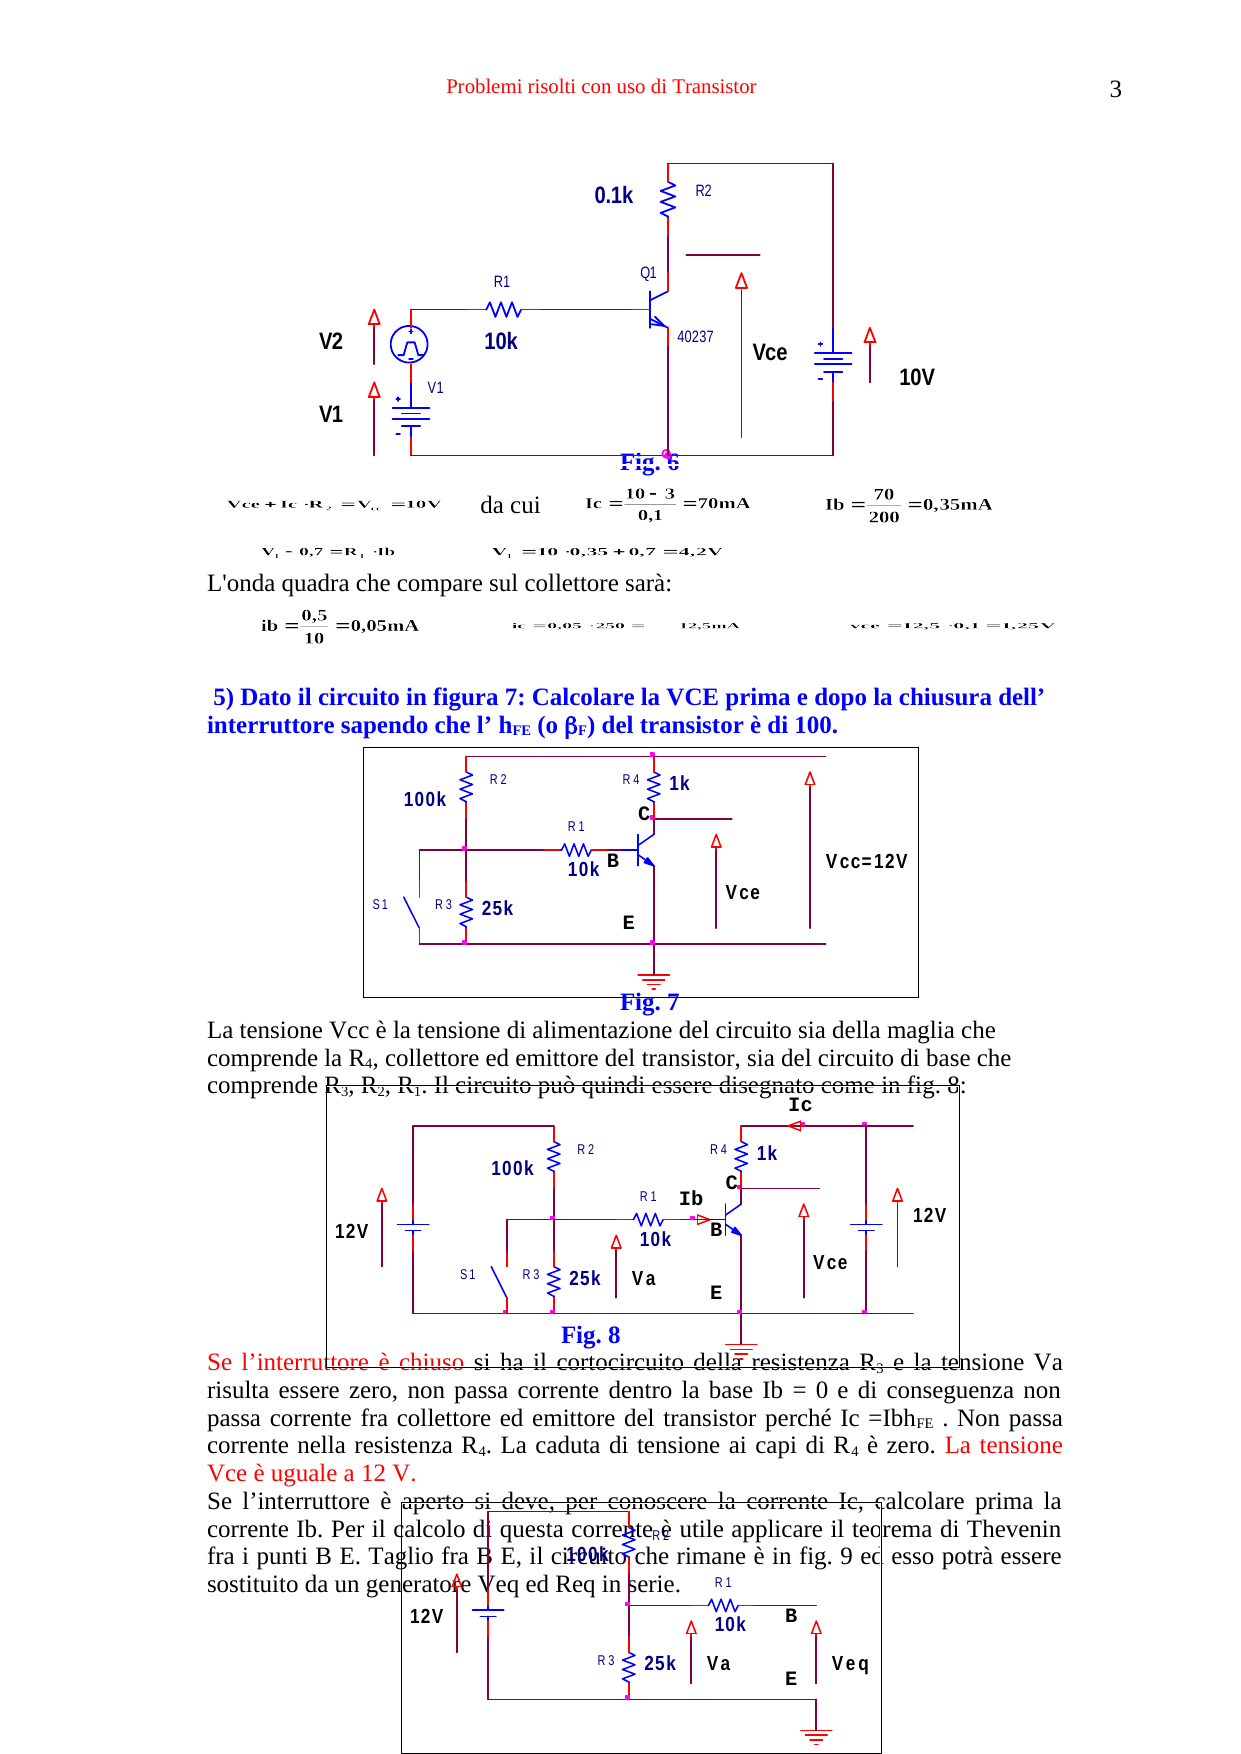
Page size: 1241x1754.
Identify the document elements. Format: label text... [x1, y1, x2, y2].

subtitle Fig. 6 [207, 448, 648, 476]
subtitle Fig. 7 [207, 988, 648, 1016]
subtitle Fig. 7 [646, 988, 1092, 1016]
subtitle Fig. 6 [412, 448, 667, 455]
subtitle Fig. 6 [310, 448, 623, 464]
subtitle Fig. 6 [671, 448, 952, 464]
subtitle Fig. 6 [646, 448, 1092, 476]
text Se l’interruttore è aperto si deve, per conoscere la corrente Ic, calcolare prima la corrente Ib. Per il calcolo di questa corrente è utile applicare il teorema di Thevenin fra i punti B E. Taglio fra B E, il circuito che rimane è in fig. 9 ed esso potrà essere sostituito da un generatore Veq ed Req in serie. [207, 1487, 1063, 1598]
text Se l’interruttore è chiuso si ha il cortocircuito della resistenza R3 e la tensione Va risulta essere zero, non passa corrente dentro la base Ib = 0 e di conseguenza non passa corrente fra collettore ed emittore del transistor perché Ic =IbhFE . Non passa corrente nella resistenza R4. La caduta di tensione ai capi di R4 è zero. La tensione Vce è uguale a 12 V. [207, 1348, 1063, 1487]
text La tensione Vcc è la tensione di alimentazione del circuito sia della maglia che comprende la R4, collettore ed emittore del transistor, sia del circuito di base che comprende R3, R2, R1. Il circuito può quindi essere disegnato come in fig. 8: [207, 1016, 1092, 1099]
subtitle Fig. 6 [669, 448, 832, 455]
subtitle Fig. 6 [626, 456, 668, 464]
text da cui [207, 476, 1092, 534]
text La tensione Vcc è la tensione di alimentazione del circuito sia della maglia che comprende la R4, collettore ed emittore del transistor, sia del circuito di base che comprende R3, R2, R1. Il circuito può quindi essere disegnato come in fig. 8: [327, 1086, 959, 1367]
text 5) Dato il circuito in figura 7: Calcolare la VCE prima e dopo la chiusura dell’ interruttore sapendo che l’ hFE (o F) del transistor è di 100. [207, 683, 1092, 739]
text L'onda quadra che compare sul collettore sarà: [207, 569, 1092, 597]
subtitle Fig. 8 [960, 1321, 1063, 1348]
subtitle Fig. 8 [118, 1321, 326, 1348]
